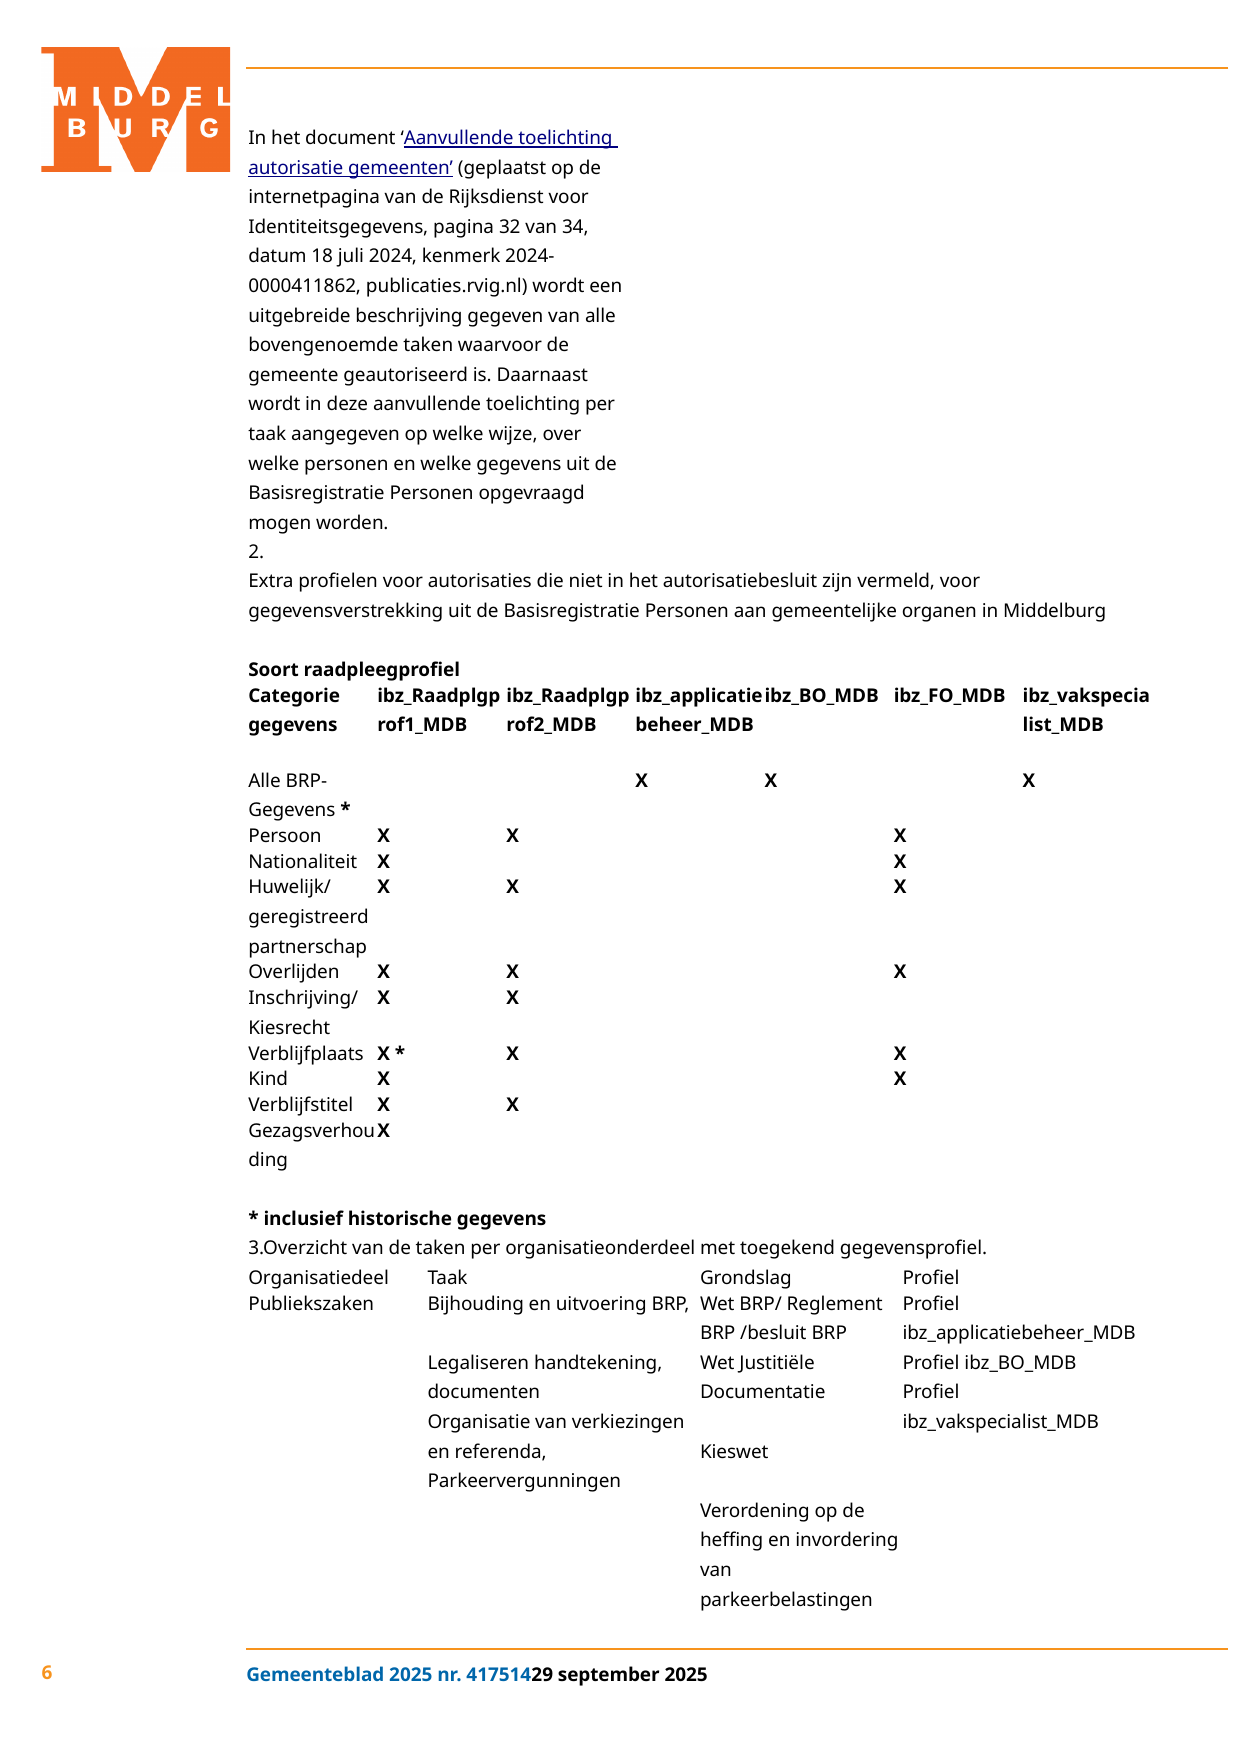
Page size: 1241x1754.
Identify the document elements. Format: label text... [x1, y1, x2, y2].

table_cell ibz_Raadplgprof2_MDB [506, 682, 635, 767]
table_cell [894, 984, 1022, 1040]
table_cell [1023, 848, 1152, 874]
table_cell [506, 1065, 635, 1091]
table_cell X [377, 1117, 506, 1172]
table_cell [635, 959, 764, 984]
table_cell [635, 1091, 764, 1117]
table_cell [894, 767, 1022, 822]
table_cell ibz_applicatiebeheer_MDB [635, 682, 764, 767]
table_cell [1023, 984, 1152, 1040]
table_cell Verblijfstitel [248, 1091, 377, 1117]
table_cell [1023, 1091, 1152, 1117]
table_cell Huwelijk/ geregistreerd partnerschap [248, 874, 377, 959]
table_cell [1023, 959, 1152, 984]
table_cell [764, 984, 893, 1040]
text 3.Overzicht van de taken per organisatieonderdeel met toegekend gegevensprofiel. [248, 1234, 1152, 1260]
table_cell [635, 984, 764, 1040]
table_cell Profiel ibz_applicatiebeheer_MDB Profiel ibz_BO_MDB Profiel ibz_vakspecialist_MDB [902, 1290, 1152, 1612]
table_cell X [894, 874, 1022, 959]
table_cell X [894, 1040, 1022, 1065]
table_cell X [894, 1065, 1022, 1091]
table_cell Verblijfplaats [248, 1040, 377, 1065]
table_cell [764, 1117, 893, 1172]
table_cell Kind [248, 1065, 377, 1091]
table_header Profiel [902, 1264, 1152, 1290]
table_cell ibz_Raadplgprof1_MDB [377, 682, 506, 767]
table_cell Publiekszaken [248, 1290, 427, 1612]
table_cell X [635, 767, 764, 822]
table_cell Nationaliteit [248, 848, 377, 874]
table_cell X [506, 874, 635, 959]
table_cell X [894, 959, 1022, 984]
table_cell X [894, 822, 1022, 848]
table_cell [1023, 822, 1152, 848]
table_cell ibz_BO_MDB [764, 682, 893, 767]
table_header Taak [427, 1264, 700, 1290]
picture [41, 47, 231, 172]
table_cell [506, 848, 635, 874]
table_cell X [377, 959, 506, 984]
table_cell [764, 848, 893, 874]
table_cell X [506, 822, 635, 848]
table_cell X [506, 984, 635, 1040]
table_cell [764, 874, 893, 959]
table_cell [635, 874, 764, 959]
table_cell [635, 1065, 764, 1091]
table_cell [635, 1040, 764, 1065]
table_cell [1023, 1117, 1152, 1172]
table_cell [635, 848, 764, 874]
table_cell [506, 767, 635, 822]
table_cell [802, 95, 977, 535]
table_cell [764, 1091, 893, 1117]
table_cell X * [377, 1040, 506, 1065]
table_cell X [506, 1091, 635, 1117]
table_cell X [506, 1040, 635, 1065]
table_cell ibz_vakspecialist_MDB [1023, 682, 1152, 767]
table_cell [377, 767, 506, 822]
table_cell Bijhouding en uitvoering BRP, Legaliseren handtekening, documenten Organisatie van verkiezingen en referenda, Parkeervergunningen [427, 1290, 700, 1612]
table_header Soort raadpleegprofiel [248, 656, 1152, 682]
table_header Organisatiedeel [248, 1264, 427, 1290]
table_cell X [1023, 767, 1152, 822]
table_cell [506, 1117, 635, 1172]
table_cell X [377, 848, 506, 874]
table_cell [764, 1040, 893, 1065]
table_cell [635, 822, 764, 848]
table_cell [635, 1117, 764, 1172]
table_cell [894, 1091, 1022, 1117]
table_cell X [764, 767, 893, 822]
table_cell Wet BRP/ Reglement BRP /besluit BRP Wet Justitiële Documentatie Kieswet Verordening op de heffing en invordering van parkeerbelastingen [700, 1290, 902, 1612]
text Extra profielen voor autorisaties die niet in het autorisatiebesluit zijn vermeld, voor gegevensverstrekking uit de Basisregistratie Personen aan gemeentelijke organen in Middelburg [248, 567, 1152, 623]
table_cell Categorie gegevens [248, 682, 377, 767]
table_cell Persoon [248, 822, 377, 848]
table_cell ibz_FO_MDB [894, 682, 1022, 767]
table_cell Alle BRP-Gegevens * [248, 767, 377, 822]
table_cell [1023, 1065, 1152, 1091]
table_header Grondslag [700, 1264, 902, 1290]
table_cell [764, 959, 893, 984]
table_cell Inschrijving/ Kiesrecht [248, 984, 377, 1040]
table_cell [977, 95, 1152, 535]
table_cell [894, 1117, 1022, 1172]
table_cell [1023, 1040, 1152, 1065]
text 2. [248, 538, 1152, 564]
table_cell [1023, 874, 1152, 959]
table_cell [764, 822, 893, 848]
table_cell X [894, 848, 1022, 874]
table_cell In het document ‘Aanvullende toelichting autorisatie gemeenten’ (geplaatst op de internetpagina van de Rijksdienst voor Identiteitsgegevens, pagina 32 van 34, datum 18 juli 2024, kenmerk 2024-0000411862, publicaties.rvig.nl) wordt een uitgebreide beschrijving gegeven van alle bovengenoemde taken waarvoor de gemeente geautoriseerd is. Daarnaast wordt in deze aanvullende toelichting per taak aangegeven op welke wijze, over welke personen en welke gegevens uit de Basisregistratie Personen opgevraagd mogen worden. [248, 95, 628, 535]
table_cell Gezagsverhouding [248, 1117, 377, 1172]
text * inclusief historische gegevens [248, 1205, 1152, 1231]
table_cell [628, 95, 802, 535]
table_cell Overlijden [248, 959, 377, 984]
table_cell X [506, 959, 635, 984]
table_cell X [377, 822, 506, 848]
table_cell X [377, 984, 506, 1040]
table_cell X [377, 1065, 506, 1091]
table_cell X [377, 874, 506, 959]
table_cell [764, 1065, 893, 1091]
table_cell X [377, 1091, 506, 1117]
